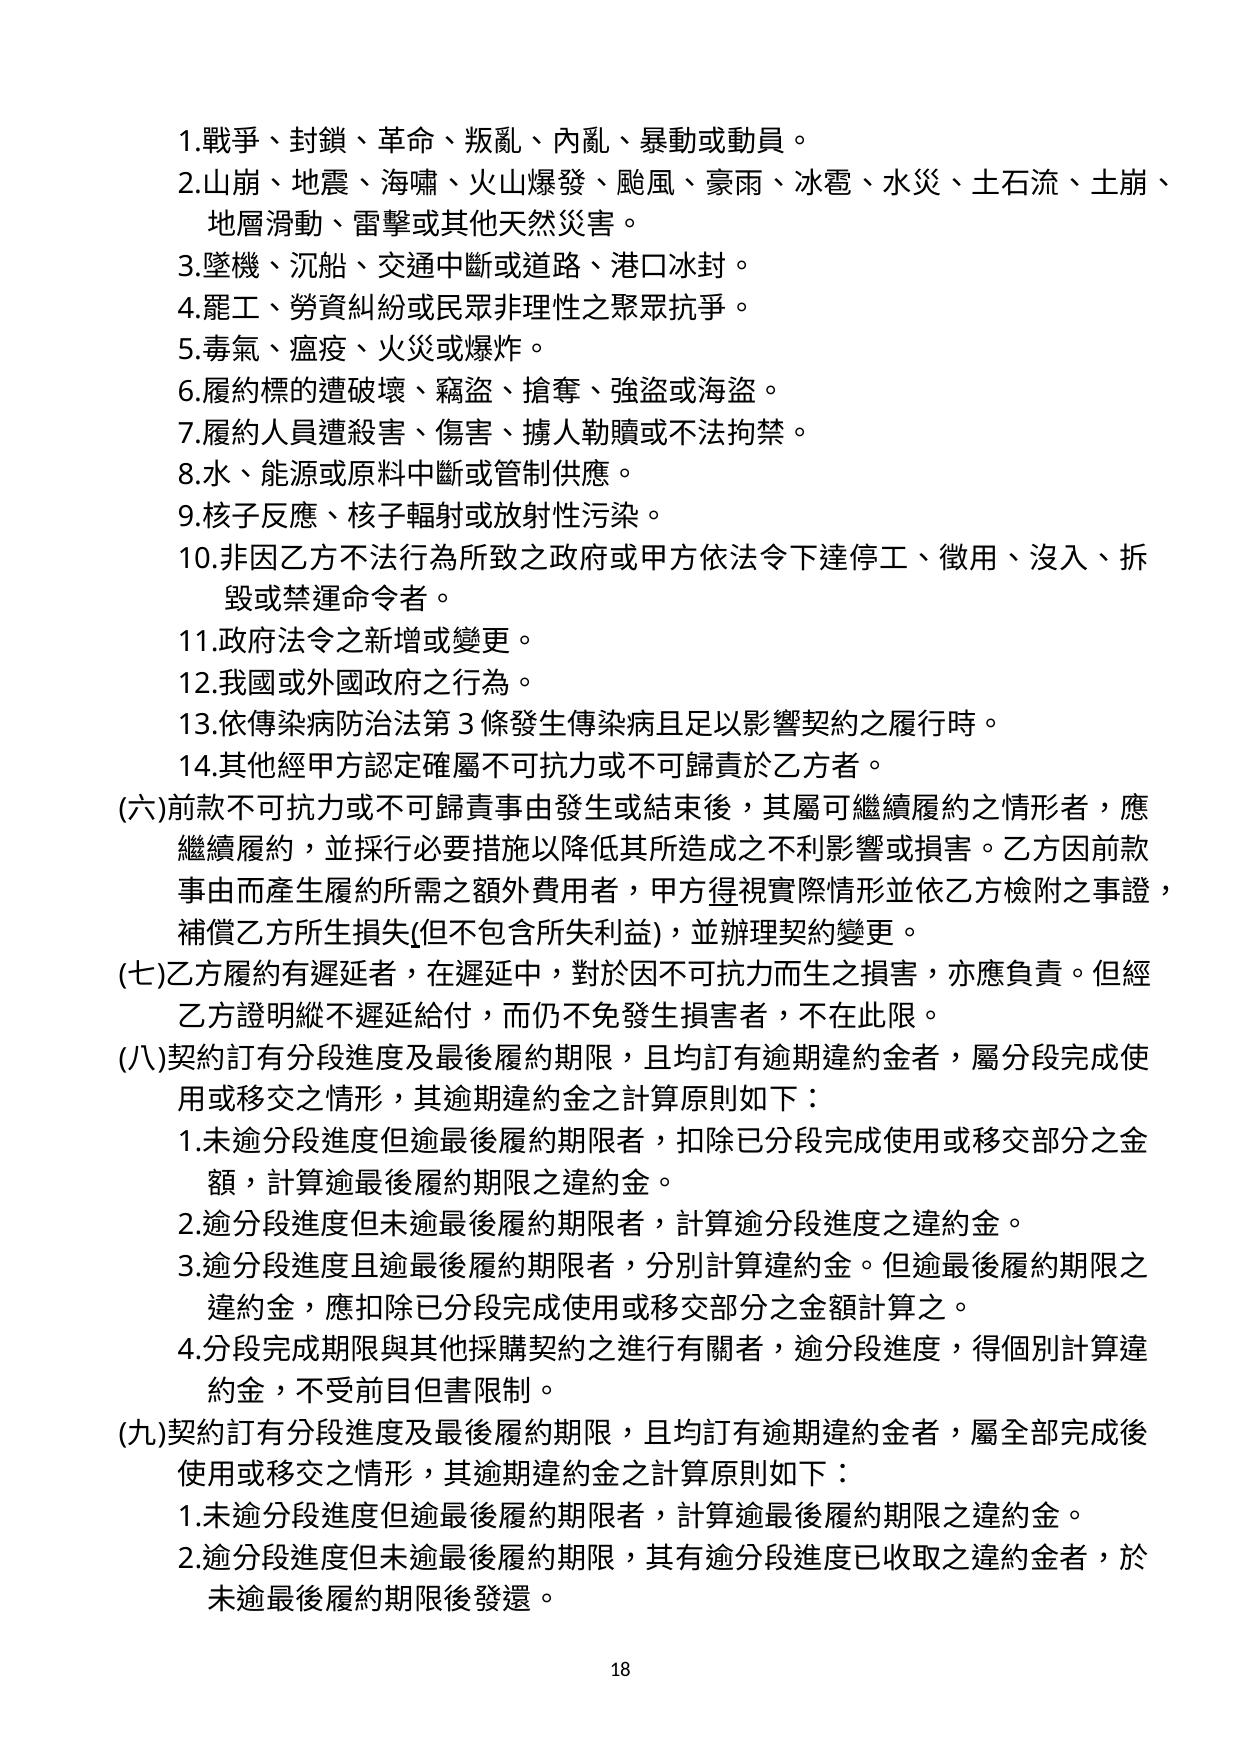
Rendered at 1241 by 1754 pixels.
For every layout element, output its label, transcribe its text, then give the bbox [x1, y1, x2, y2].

text (九)契約訂有分段進度及最後履約期限，且均訂有逾期違約金者，屬全部完成後使用或移交之情形，其逾期違約金之計算原則如下： [118, 1410, 1152, 1493]
text 7.履約人員遭殺害、傷害、擄人勒贖或不法拘禁。 [177, 410, 1149, 451]
text 11.政府法令之新增或變更。 [177, 618, 1149, 660]
text 4.罷工、勞資糾紛或民眾非理性之聚眾抗爭。 [177, 285, 1149, 326]
text 1.未逾分段進度但逾最後履約期限者，扣除已分段完成使用或移交部分之金額，計算逾最後履約期限之違約金。 [177, 1118, 1149, 1201]
text 14.其他經甲方認定確屬不可抗力或不可歸責於乙方者。 [177, 743, 1149, 785]
text 9.核子反應、核子輻射或放射性污染。 [177, 493, 1149, 535]
text 13.依傳染病防治法第3條發生傳染病且足以影響契約之履行時。 [177, 701, 1149, 743]
text (八)契約訂有分段進度及最後履約期限，且均訂有逾期違約金者，屬分段完成使用或移交之情形，其逾期違約金之計算原則如下： [118, 1035, 1152, 1118]
text 6.履約標的遭破壞、竊盜、搶奪、強盜或海盜。 [177, 368, 1149, 410]
text 3.逾分段進度且逾最後履約期限者，分別計算違約金。但逾最後履約期限之違約金，應扣除已分段完成使用或移交部分之金額計算之。 [177, 1243, 1149, 1326]
text (六)前款不可抗力或不可歸責事由發生或結束後，其屬可繼續履約之情形者，應繼續履約，並採行必要措施以降低其所造成之不利影響或損害。乙方因前款事由而產生履約所需之額外費用者，甲方得視實際情形並依乙方檢附之事證，補償乙方所生損失(但不包含所失利益)，並辦理契約變更。 [118, 785, 1152, 951]
text 2.逾分段進度但未逾最後履約期限者，計算逾分段進度之違約金。 [177, 1201, 1149, 1243]
text 3.墜機、沉船、交通中斷或道路、港口冰封。 [177, 243, 1149, 285]
text 2.山崩、地震、海嘯、火山爆發、颱風、豪雨、冰雹、水災、土石流、土崩、地層滑動、雷擊或其他天然災害。 [177, 160, 1149, 243]
text 8.水、能源或原料中斷或管制供應。 [177, 451, 1149, 493]
text 2.逾分段進度但未逾最後履約期限，其有逾分段進度已收取之違約金者，於未逾最後履約期限後發還。 [177, 1535, 1149, 1618]
text 1.未逾分段進度但逾最後履約期限者，計算逾最後履約期限之違約金。 [177, 1493, 1149, 1535]
text (七)乙方履約有遲延者，在遲延中，對於因不可抗力而生之損害，亦應負責。但經乙方證明縱不遲延給付，而仍不免發生損害者，不在此限。 [118, 951, 1152, 1035]
text 12.我國或外國政府之行為。 [177, 660, 1149, 701]
text 5.毒氣、瘟疫、火災或爆炸。 [177, 326, 1149, 368]
text 4.分段完成期限與其他採購契約之進行有關者，逾分段進度，得個別計算違約金，不受前目但書限制。 [177, 1326, 1149, 1410]
text 1.戰爭、封鎖、革命、叛亂、內亂、暴動或動員。 [177, 118, 1149, 160]
text 10.非因乙方不法行為所致之政府或甲方依法令下達停工、徵用、沒入、拆毀或禁運命令者。 [177, 535, 1149, 618]
